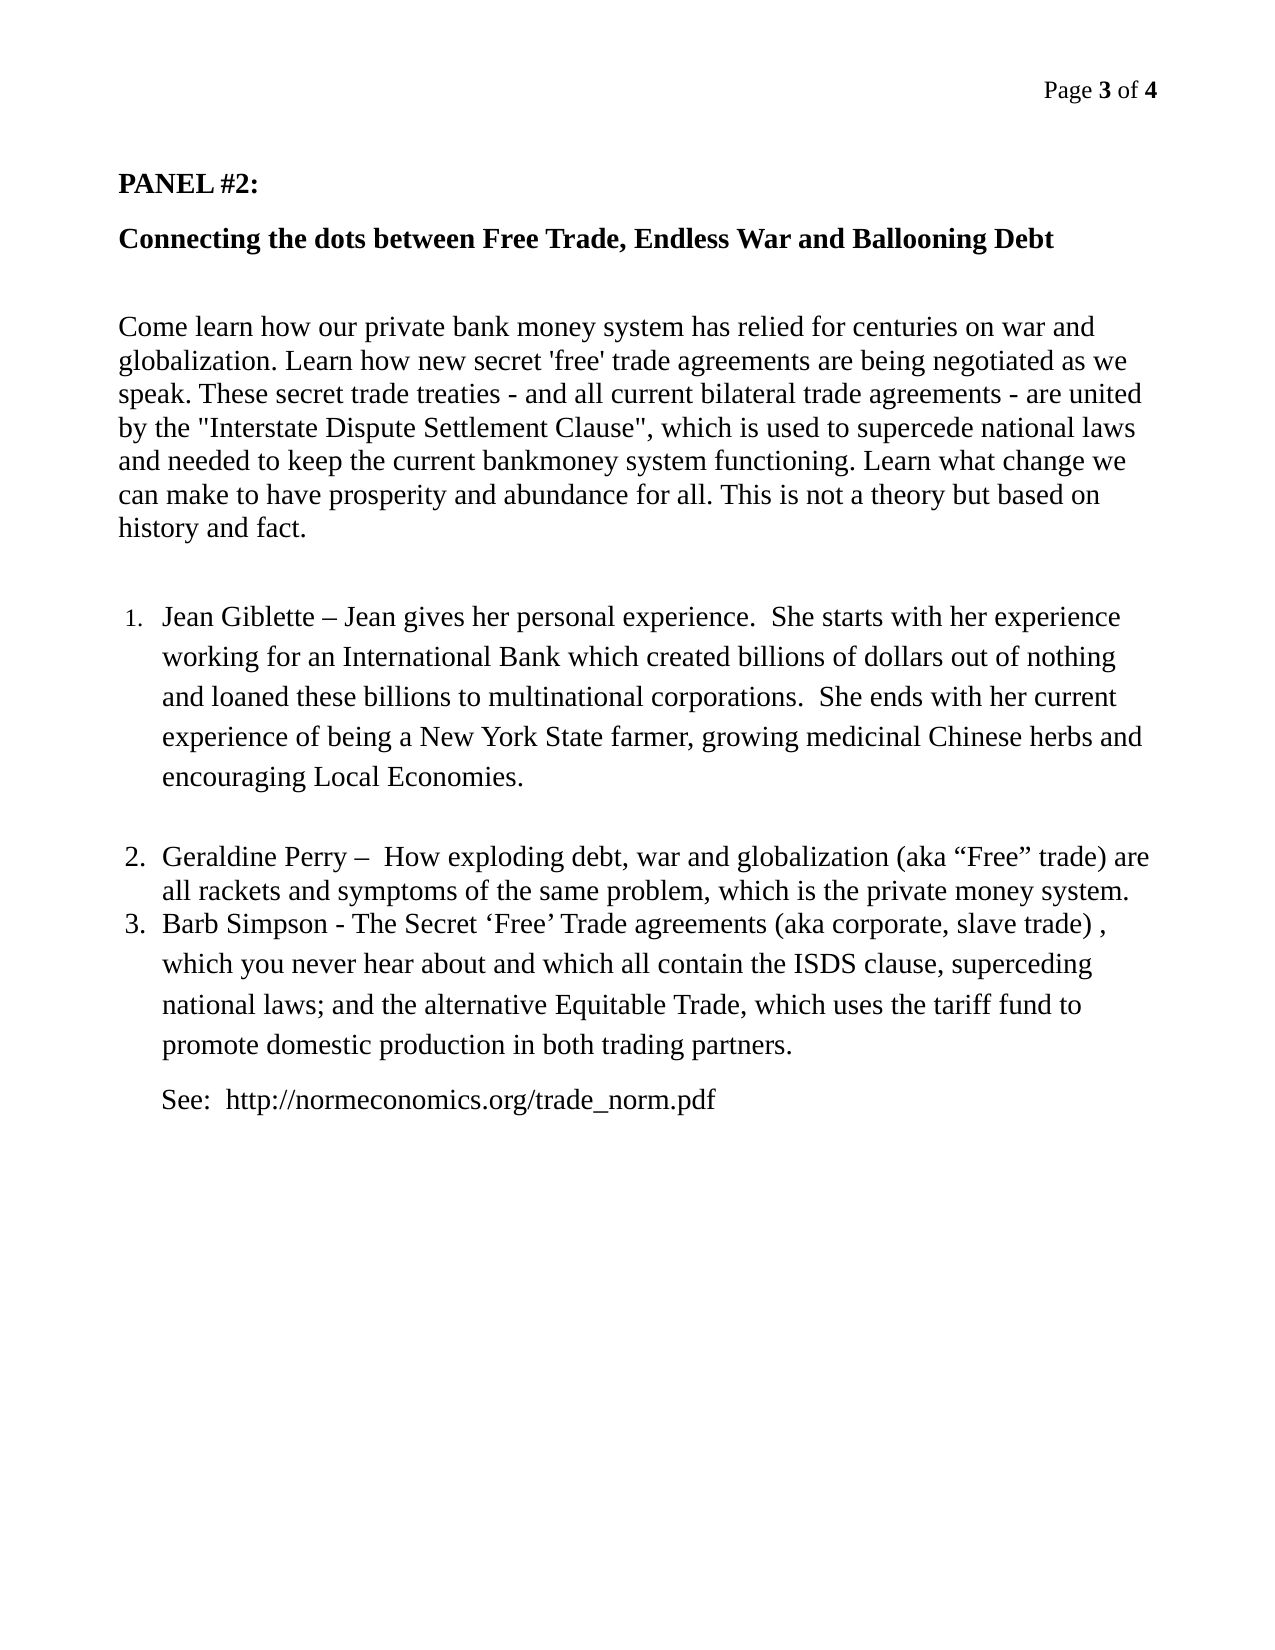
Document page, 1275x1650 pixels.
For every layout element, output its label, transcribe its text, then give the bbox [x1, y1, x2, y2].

text See: http://normeconomics.org/trade_norm.pdf [124, 1082, 1157, 1115]
list Geraldine Perry – How exploding debt, war and globalization (aka “Free” trade) are all rackets and symptoms of the same problem, which is the private money system. [124, 839, 1157, 906]
list Barb Simpson - The Secret ‘Free’ Trade agreements (aka corporate, slave trade) , which you never hear about and which all contain the ISDS clause, superceding national laws; and the alternative Equitable Trade, which uses the tariff fund to promote domestic production in both trading partners. [124, 906, 1157, 1061]
list Jean Giblette – Jean gives her personal experience. She starts with her experience working for an International Bank which created billions of dollars out of nothing and loaned these billions to multinational corporations. She ends with her current experience of being a New York State farmer, growing medicinal Chinese herbs and encouraging Local Economies. [124, 599, 1157, 793]
text Come learn how our private bank money system has relied for centuries on war and globalization. Learn how new secret 'free' trade agreements are being negotiated as we speak. These secret trade treaties - and all current bilateral trade agreements - are united by the "Interstate Dispute Settlement Clause", which is used to supercede national laws and needed to keep the current bankmoney system functioning. Learn what change we can make to have prosperity and abundance for all. This is not a theory but based on history and fact. [118, 309, 1157, 544]
text PANEL #2: [118, 166, 1157, 199]
text Connecting the dots between Free Trade, Endless War and Ballooning Debt [118, 221, 1157, 254]
